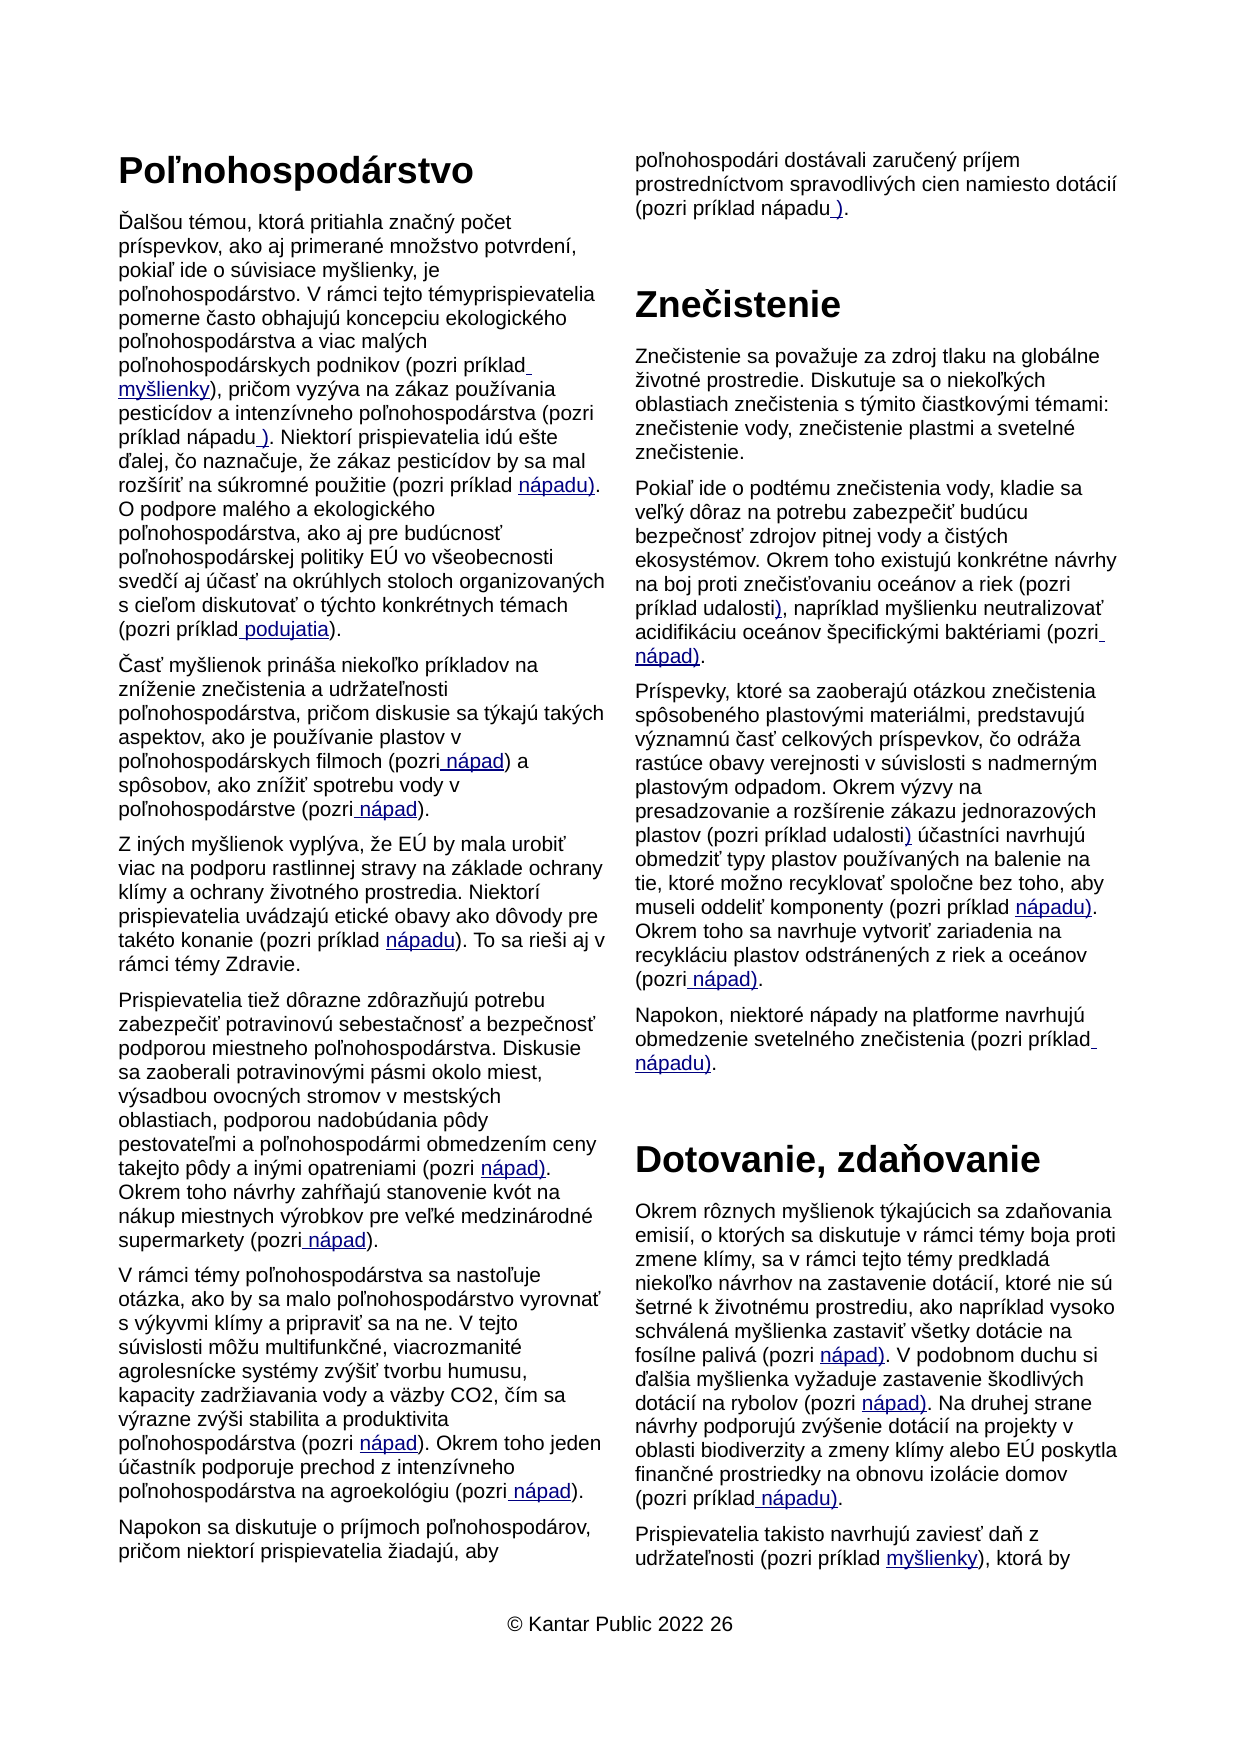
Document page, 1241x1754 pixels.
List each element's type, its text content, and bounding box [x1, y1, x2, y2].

text Okrem rôznych myšlienok týkajúcich sa zdaňovania emisií, o ktorých sa diskutuje v rámci témy boja proti zmene klímy, sa v rámci tejto témy predkladá niekoľko návrhov na zastavenie dotácií, ktoré nie sú šetrné k životnému prostrediu, ako napríklad vysoko schválená myšlienka zastaviť všetky dotácie na fosílne palivá (pozri nápad). V podobnom duchu si ďalšia myšlienka vyžaduje zastavenie škodlivých dotácií na rybolov (pozri nápad). Na druhej strane návrhy podporujú zvýšenie dotácií na projekty v oblasti biodiverzity a zmeny klímy alebo EÚ poskytla finančné prostriedky na obnovu izolácie domov (pozri príklad nápadu). [635, 1199, 1122, 1510]
text Prispievatelia takisto navrhujú zaviesť daň z udržateľnosti (pozri príklad myšlienky), ktorá by [635, 1522, 1122, 1570]
text Pokiaľ ide o podtému znečistenia vody, kladie sa veľký dôraz na potrebu zabezpečiť budúcu bezpečnosť zdrojov pitnej vody a čistých ekosystémov. Okrem toho existujú konkrétne návrhy na boj proti znečisťovaniu oceánov a riek (pozri príklad udalosti), napríklad myšlienku neutralizovať acidifikáciu oceánov špecifickými baktériami (pozri nápad). [635, 476, 1122, 667]
text Z iných myšlienok vyplýva, že EÚ by mala urobiť viac na podporu rastlinnej stravy na základe ochrany klímy a ochrany životného prostredia. Niektorí prispievatelia uvádzajú etické obavy ako dôvody pre takéto konanie (pozri príklad nápadu). To sa rieši aj v rámci témy Zdravie. [118, 832, 605, 976]
text V rámci témy poľnohospodárstva sa nastoľuje otázka, ako by sa malo poľnohospodárstvo vyrovnať s výkyvmi klímy a pripraviť sa na ne. V tejto súvislosti môžu multifunkčné, viacrozmanité agrolesnícke systémy zvýšiť tvorbu humusu, kapacity zadržiavania vody a väzby CO2, čím sa výrazne zvýši stabilita a produktivita poľnohospodárstva (pozri nápad). Okrem toho jeden účastník podporuje prechod z intenzívneho poľnohospodárstva na agroekológiu (pozri nápad). [118, 1263, 605, 1503]
text Príspevky, ktoré sa zaoberajú otázkou znečistenia spôsobeného plastovými materiálmi, predstavujú významnú časť celkových príspevkov, čo odráža rastúce obavy verejnosti v súvislosti s nadmerným plastovým odpadom. Okrem výzvy na presadzovanie a rozšírenie zákazu jednorazových plastov (pozri príklad udalosti) účastníci navrhujú obmedziť typy plastov používaných na balenie na tie, ktoré možno recyklovať spoločne bez toho, aby museli oddeliť komponenty (pozri príklad nápadu). Okrem toho sa navrhuje vytvoriť zariadenia na recykláciu plastov odstránených z riek a oceánov (pozri nápad). [635, 679, 1122, 991]
text Ďalšou témou, ktorá pritiahla značný počet príspevkov, ako aj primerané množstvo potvrdení, pokiaľ ide o súvisiace myšlienky, je poľnohospodárstvo. V rámci tejto témyprispievatelia pomerne často obhajujú koncepciu ekologického poľnohospodárstva a viac malých poľnohospodárskych podnikov (pozri príklad myšlienky), pričom vyzýva na zákaz používania pesticídov a intenzívneho poľnohospodárstva (pozri príklad nápadu ). Niektorí prispievatelia idú ešte ďalej, čo naznačuje, že zákaz pesticídov by sa mal rozšíriť na súkromné použitie (pozri príklad nápadu). O podpore malého a ekologického poľnohospodárstva, ako aj pre budúcnosť poľnohospodárskej politiky EÚ vo všeobecnosti svedčí aj účasť na okrúhlych stoloch organizovaných s cieľom diskutovať o týchto konkrétnych témach (pozri príklad podujatia). [118, 209, 605, 641]
subtitle Poľnohospodárstvo [118, 148, 605, 191]
text Znečistenie sa považuje za zdroj tlaku na globálne životné prostredie. Diskutuje sa o niekoľkých oblastiach znečistenia s týmito čiastkovými témami: znečistenie vody, znečistenie plastmi a svetelné znečistenie. [635, 344, 1122, 464]
text Napokon, niektoré nápady na platforme navrhujú obmedzenie svetelného znečistenia (pozri príklad nápadu). [635, 1003, 1122, 1074]
text poľnohospodári dostávali zaručený príjem prostredníctvom spravodlivých cien namiesto dotácií (pozri príklad nápadu ). [635, 148, 1122, 220]
text Časť myšlienok prináša niekoľko príkladov na zníženie znečistenia a udržateľnosti poľnohospodárstva, pričom diskusie sa týkajú takých aspektov, ako je používanie plastov v poľnohospodárskych filmoch (pozri nápad) a spôsobov, ako znížiť spotrebu vody v poľnohospodárstve (pozri nápad). [118, 653, 605, 820]
subtitle Znečistenie [635, 282, 1122, 326]
text Napokon sa diskutuje o príjmoch poľnohospodárov, pričom niektorí prispievatelia žiadajú, aby [118, 1515, 605, 1563]
subtitle Dotovanie, zdaňovanie [635, 1137, 1122, 1180]
text Prispievatelia tiež dôrazne zdôrazňujú potrebu zabezpečiť potravinovú sebestačnosť a bezpečnosť podporou miestneho poľnohospodárstva. Diskusie sa zaoberali potravinovými pásmi okolo miest, výsadbou ovocných stromov v mestských oblastiach, podporou nadobúdania pôdy pestovateľmi a poľnohospodármi obmedzením ceny takejto pôdy a inými opatreniami (pozri nápad). Okrem toho návrhy zahŕňajú stanovenie kvót na nákup miestnych výrobkov pre veľké medzinárodné supermarkety (pozri nápad). [118, 988, 605, 1251]
